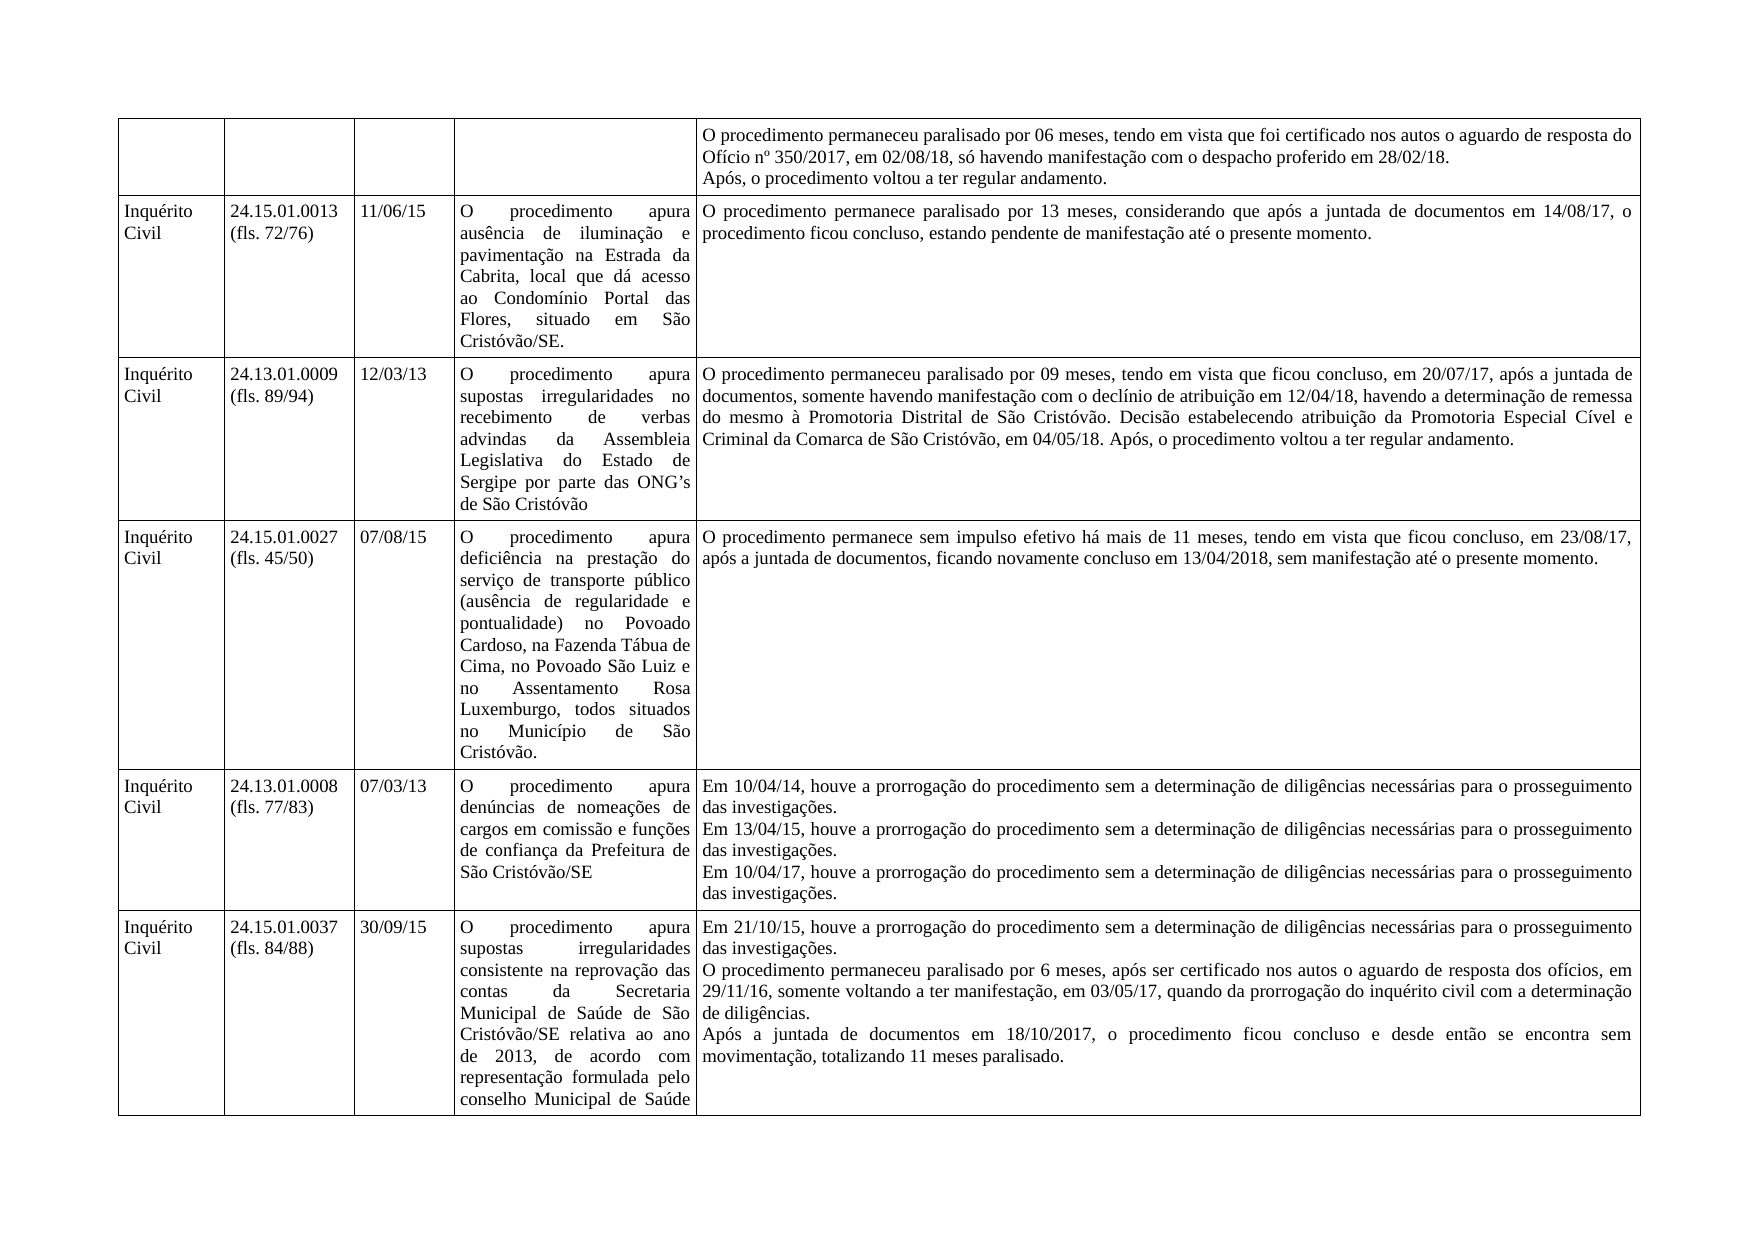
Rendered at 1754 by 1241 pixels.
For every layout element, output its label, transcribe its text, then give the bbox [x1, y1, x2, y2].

table_cell Inquérito Civil [119, 196, 224, 357]
table_cell Em 21/10/15, houve a prorrogação do procedimento sem a determinação de diligências necessárias para o prosseguimento das investigações. O procedimento permaneceu paralisado por 6 meses, após ser certificado nos autos o aguardo de resposta dos ofícios, em 29/11/16, somente voltando a ter manifestação, em 03/05/17, quando da prorrogação do inquérito civil com a determinação de diligências. Após a juntada de documentos em 18/10/2017, o procedimento ficou concluso e desde então se encontra sem movimentação, totalizando 11 meses paralisado. [697, 911, 1640, 1115]
table_cell O procedimento permaneceu paralisado por 06 meses, tendo em vista que foi certificado nos autos o aguardo de resposta do Ofício nº 350/2017, em 02/08/18, só havendo manifestação com o despacho proferido em 28/02/18. Após, o procedimento voltou a ter regular andamento. [697, 119, 1640, 194]
table_cell O procedimento permanece paralisado por 13 meses, considerando que após a juntada de documentos em 14/08/17, o procedimento ficou concluso, estando pendente de manifestação até o presente momento. [697, 196, 1640, 357]
table_cell [225, 119, 354, 194]
table_cell O procedimento apura supostas irregularidades no recebimento de verbas advindas da Assembleia Legislativa do Estado de Sergipe por parte das ONG’s de São Cristóvão [455, 358, 696, 520]
table_cell O procedimento permanece sem impulso efetivo há mais de 11 meses, tendo em vista que ficou concluso, em 23/08/17, após a juntada de documentos, ficando novamente concluso em 13/04/2018, sem manifestação até o presente momento. [697, 521, 1640, 768]
table_cell Inquérito Civil [119, 521, 224, 768]
table_cell 24.15.01.0013 (fls. 72/76) [225, 196, 354, 357]
table_cell Inquérito Civil [119, 358, 224, 520]
table_cell 24.13.01.0009 (fls. 89/94) [225, 358, 354, 520]
table_cell 24.13.01.0008 (fls. 77/83) [225, 770, 354, 909]
table_cell O procedimento apura denúncias de nomeações de cargos em comissão e funções de confiança da Prefeitura de São Cristóvão/SE [455, 770, 696, 909]
table_cell O procedimento apura deficiência na prestação do serviço de transporte público (ausência de regularidade e pontualidade) no Povoado Cardoso, na Fazenda Tábua de Cima, no Povoado São Luiz e no Assentamento Rosa Luxemburgo, todos situados no Município de São Cristóvão. [455, 521, 696, 768]
table_cell Inquérito Civil [119, 911, 224, 1115]
table_cell 11/06/15 [355, 196, 454, 357]
table_cell 12/03/13 [355, 358, 454, 520]
table_cell O procedimento permaneceu paralisado por 09 meses, tendo em vista que ficou concluso, em 20/07/17, após a juntada de documentos, somente havendo manifestação com o declínio de atribuição em 12/04/18, havendo a determinação de remessa do mesmo à Promotoria Distrital de São Cristóvão. Decisão estabelecendo atribuição da Promotoria Especial Cível e Criminal da Comarca de São Cristóvão, em 04/05/18. Após, o procedimento voltou a ter regular andamento. [697, 358, 1640, 520]
table_cell 07/03/13 [355, 770, 454, 909]
table_cell O procedimento apura ausência de iluminação e pavimentação na Estrada da Cabrita, local que dá acesso ao Condomínio Portal das Flores, situado em São Cristóvão/SE. [455, 196, 696, 357]
table_cell O procedimento apura supostas irregularidades consistente na reprovação das contas da Secretaria Municipal de Saúde de São Cristóvão/SE relativa ao ano de 2013, de acordo com representação formulada pelo conselho Municipal de Saúde [455, 911, 696, 1115]
table_cell Em 10/04/14, houve a prorrogação do procedimento sem a determinação de diligências necessárias para o prosseguimento das investigações. Em 13/04/15, houve a prorrogação do procedimento sem a determinação de diligências necessárias para o prosseguimento das investigações. Em 10/04/17, houve a prorrogação do procedimento sem a determinação de diligências necessárias para o prosseguimento das investigações. [697, 770, 1640, 909]
table_cell 07/08/15 [355, 521, 454, 768]
table_cell [455, 119, 696, 194]
table_cell 24.15.01.0027 (fls. 45/50) [225, 521, 354, 768]
table_cell Inquérito Civil [119, 770, 224, 909]
table_cell [355, 119, 454, 194]
table_cell 24.15.01.0037 (fls. 84/88) [225, 911, 354, 1115]
table_cell [119, 119, 224, 194]
table_cell 30/09/15 [355, 911, 454, 1115]
